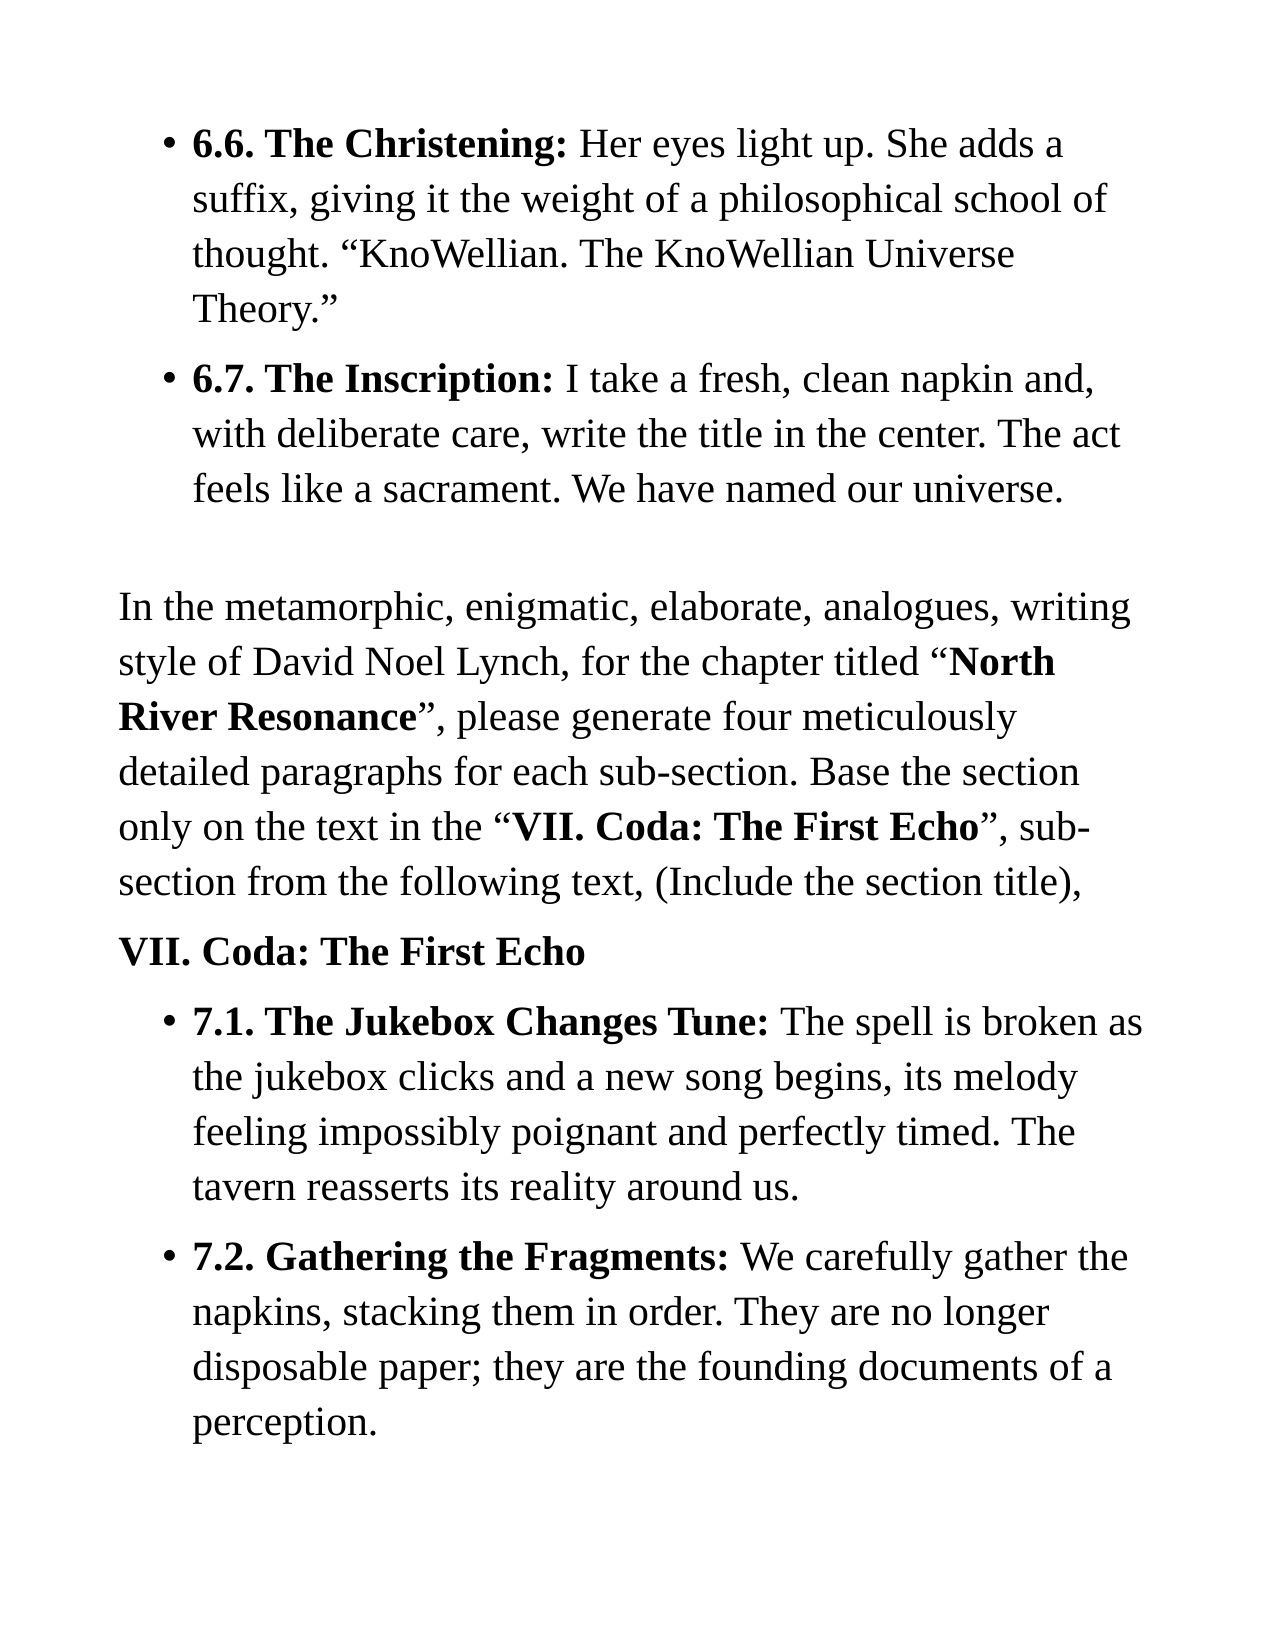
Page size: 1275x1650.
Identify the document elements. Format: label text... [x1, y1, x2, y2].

text VII. Coda: The First Echo [118, 926, 1157, 974]
list 6.7. The Inscription: I take a fresh, clean napkin and, with deliberate care, write the title in the center. The act feels like a sacrament. We have named our universe. [162, 353, 1157, 511]
subtitle In the metamorphic, enigmatic, elaborate, analogues, writing style of David Noel Lynch, for the chapter titled “North River Resonance”, please generate four meticulously detailed paragraphs for each sub-section. Base the section only on the text in the “VII. Coda: The First Echo”, sub-section from the following text, (Include the section title), [118, 581, 1157, 904]
list 7.2. Gathering the Fragments: We carefully gather the napkins, stacking them in order. They are no longer disposable paper; they are the founding documents of a perception. [162, 1231, 1157, 1444]
list 7.1. The Jukebox Changes Tune: The spell is broken as the jukebox clicks and a new song begins, its melody feeling impossibly poignant and perfectly timed. The tavern reasserts its reality around us. [162, 996, 1157, 1209]
list 6.6. The Christening: Her eyes light up. She adds a suffix, giving it the weight of a philosophical school of thought. “KnoWellian. The KnoWellian Universe Theory.” [162, 118, 1157, 331]
